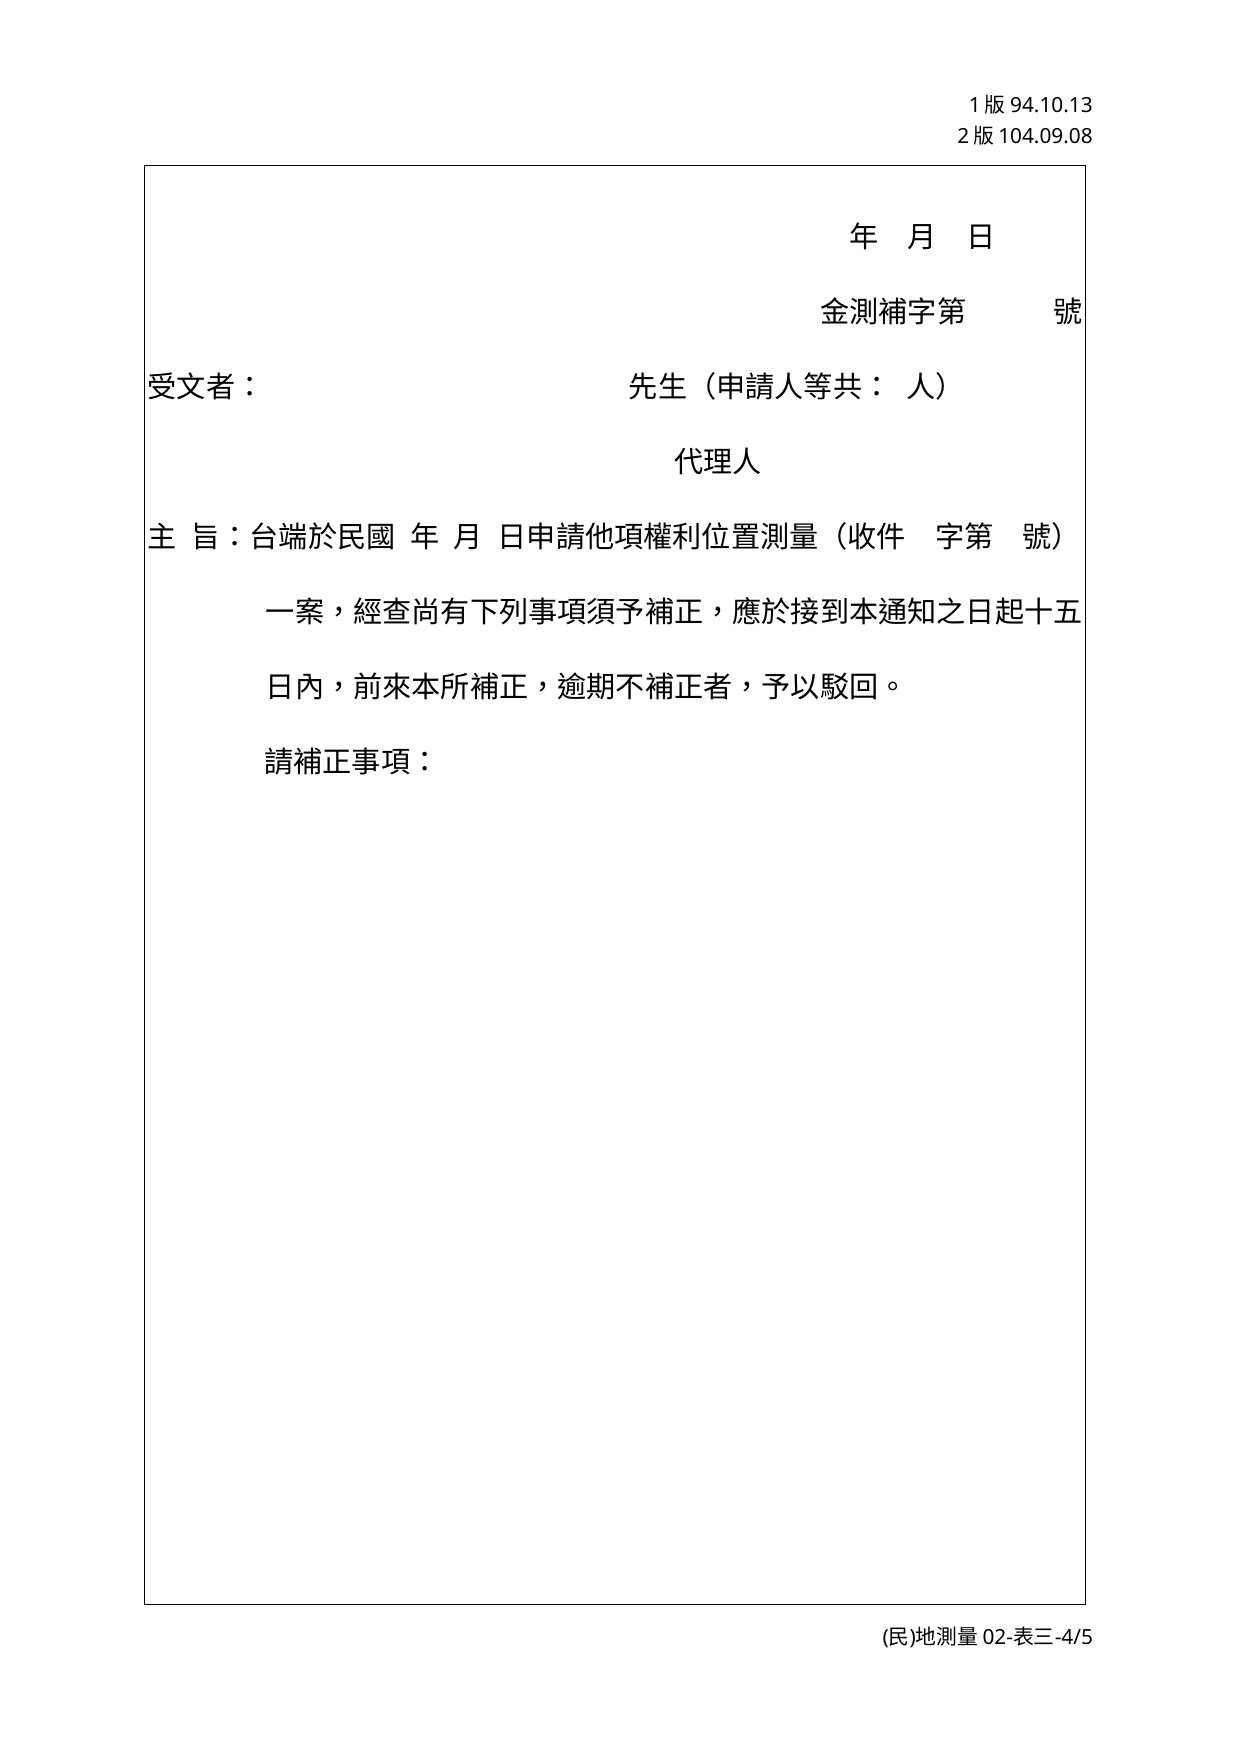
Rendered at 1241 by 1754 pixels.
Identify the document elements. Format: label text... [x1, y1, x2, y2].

table_cell 年 月 日 金測補字第 號 受文者： 先生（申請人等共： 人） 代理人 主 旨：台端於民國 年 月 日申請他項權利位置測量（收件 字第 號）一案，經查尚有下列事項須予補正，應於接到本通知之日起十五日內，前來本所補正，逾期不補正者，予以駁回。 請補正事項： 局 長 [145, 166, 1085, 1604]
